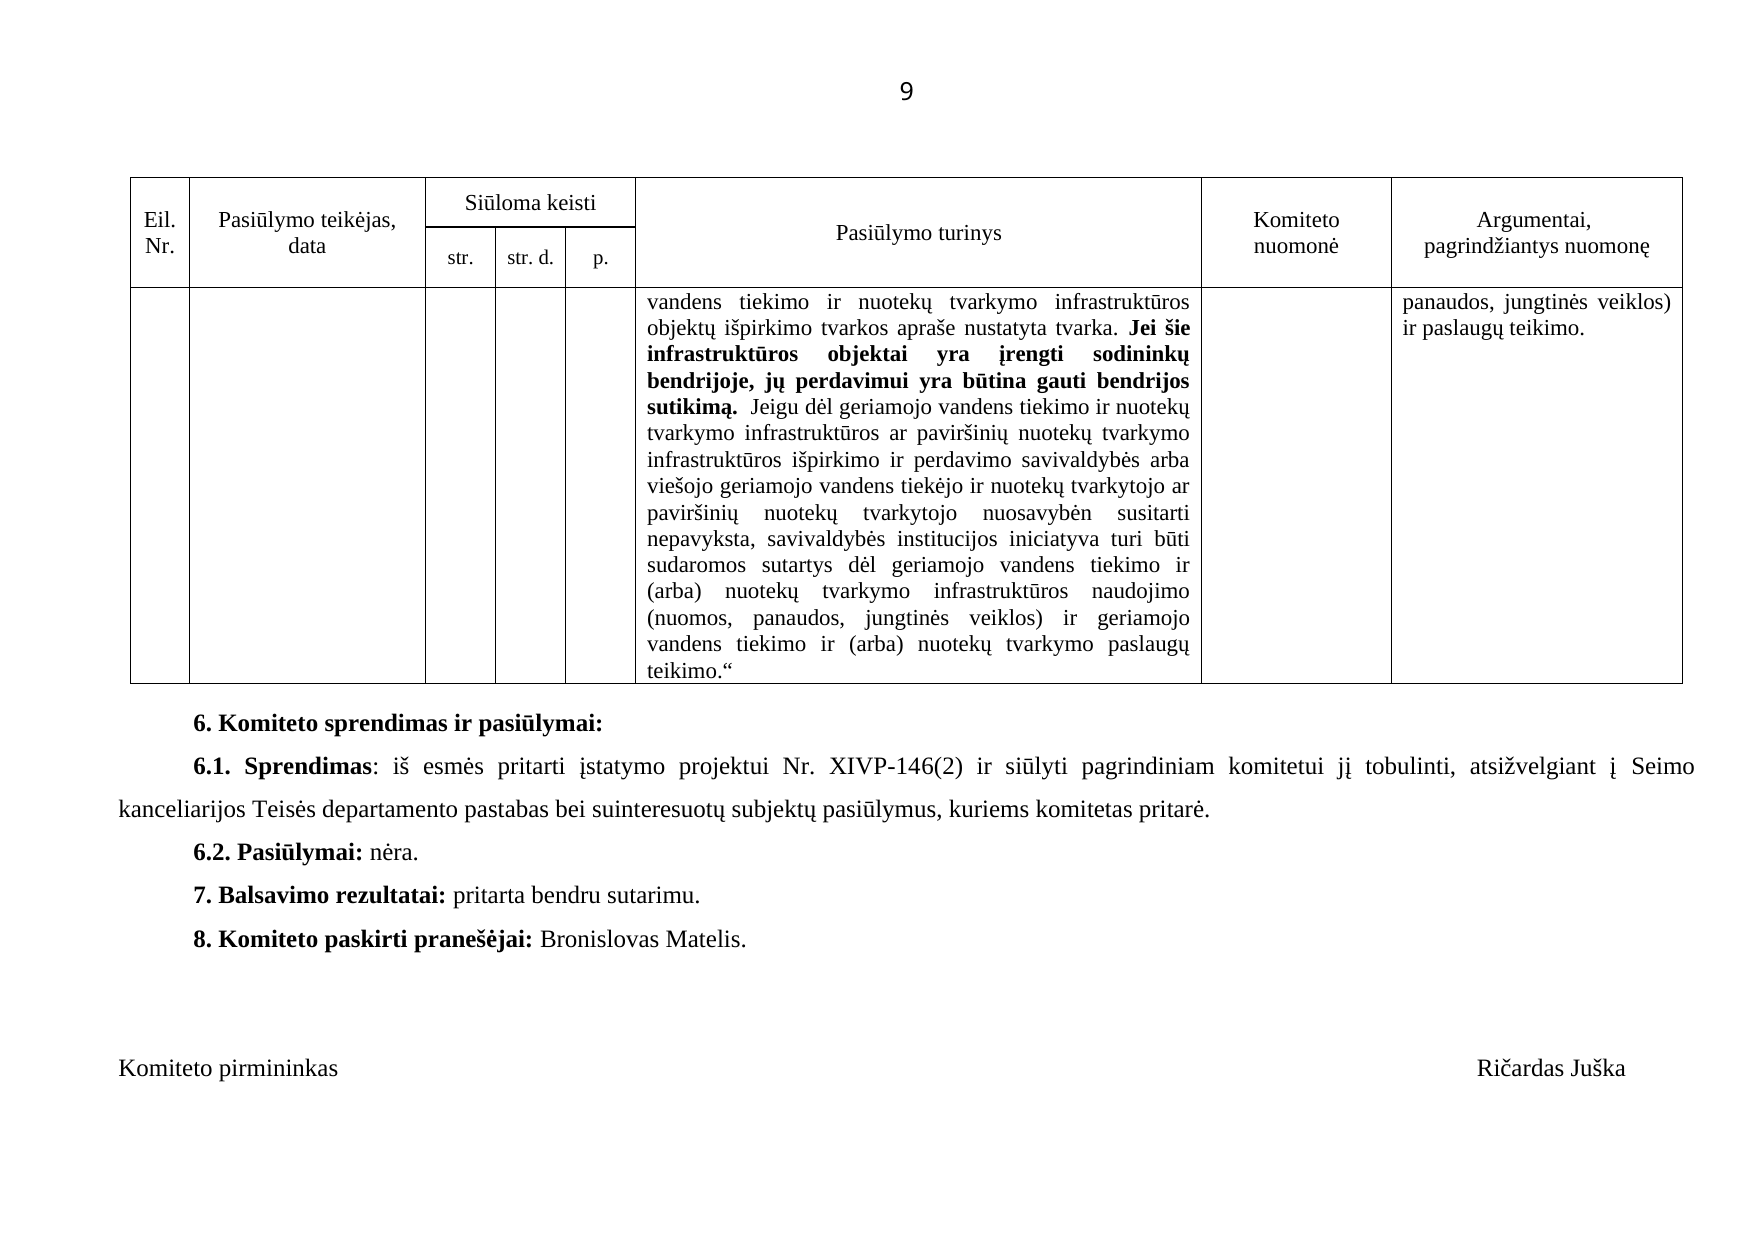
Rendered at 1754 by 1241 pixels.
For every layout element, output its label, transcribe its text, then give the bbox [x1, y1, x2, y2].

table_header Eil. Nr. [131, 178, 189, 287]
table_header Pasiūlymo teikėjas, data [190, 178, 425, 287]
text 6.2. Pasiūlymai: nėra. [118, 837, 1695, 866]
table_header Komiteto nuomonė [1202, 178, 1391, 287]
table_cell panaudos, jungtinės veiklos) ir paslaugų teikimo. [1392, 288, 1682, 683]
table_cell [190, 288, 425, 683]
text 6. Komiteto sprendimas ir pasiūlymai: [118, 708, 1695, 737]
text 8. Komiteto paskirti pranešėjai: Bronislovas Matelis. [118, 924, 1695, 952]
table_cell [566, 288, 635, 683]
table_cell str. [426, 228, 495, 287]
text 7. Balsavimo rezultatai: pritarta bendru sutarimu. [118, 881, 1695, 909]
table_header Argumentai, pagrindžiantys nuomonę [1392, 178, 1682, 287]
table_cell p. [566, 228, 635, 287]
table_cell vandens tiekimo ir nuotekų tvarkymo infrastruktūros objektų išpirkimo tvarkos apraše nustatyta tvarka. Jei šie infrastruktūros objektai yra įrengti sodininkų bendrijoje, jų perdavimui yra būtina gauti bendrijos sutikimą. Jeigu dėl geriamojo vandens tiekimo ir nuotekų tvarkymo infrastruktūros ar paviršinių nuotekų tvarkymo infrastruktūros išpirkimo ir perdavimo savivaldybės arba viešojo geriamojo vandens tiekėjo ir nuotekų tvarkytojo ar paviršinių nuotekų tvarkytojo nuosavybėn susitarti nepavyksta, savivaldybės institucijos iniciatyva turi būti sudaromos sutartys dėl geriamojo vandens tiekimo ir (arba) nuotekų tvarkymo infrastruktūros naudojimo (nuomos, panaudos, jungtinės veiklos) ir geriamojo vandens tiekimo ir (arba) nuotekų tvarkymo paslaugų teikimo.“ [636, 288, 1201, 683]
table_cell [426, 288, 495, 683]
table_cell str. d. [496, 228, 565, 287]
text 6.1. Sprendimas: iš esmės pritarti įstatymo projektui Nr. XIVP-146(2) ir siūlyti pagrindiniam komitetui jį tobulinti, atsižvelgiant į Seimo kanceliarijos Teisės departamento pastabas bei suinteresuotų subjektų pasiūlymus, kuriems komitetas pritarė. [118, 751, 1695, 823]
table_cell [131, 288, 189, 683]
text Komiteto pirmininkas Ričardas Juška [118, 1053, 1695, 1082]
table_header Pasiūlymo turinys [636, 178, 1201, 287]
table_header Siūloma keisti [426, 178, 635, 226]
table_cell [1202, 288, 1391, 683]
table_cell [496, 288, 565, 683]
